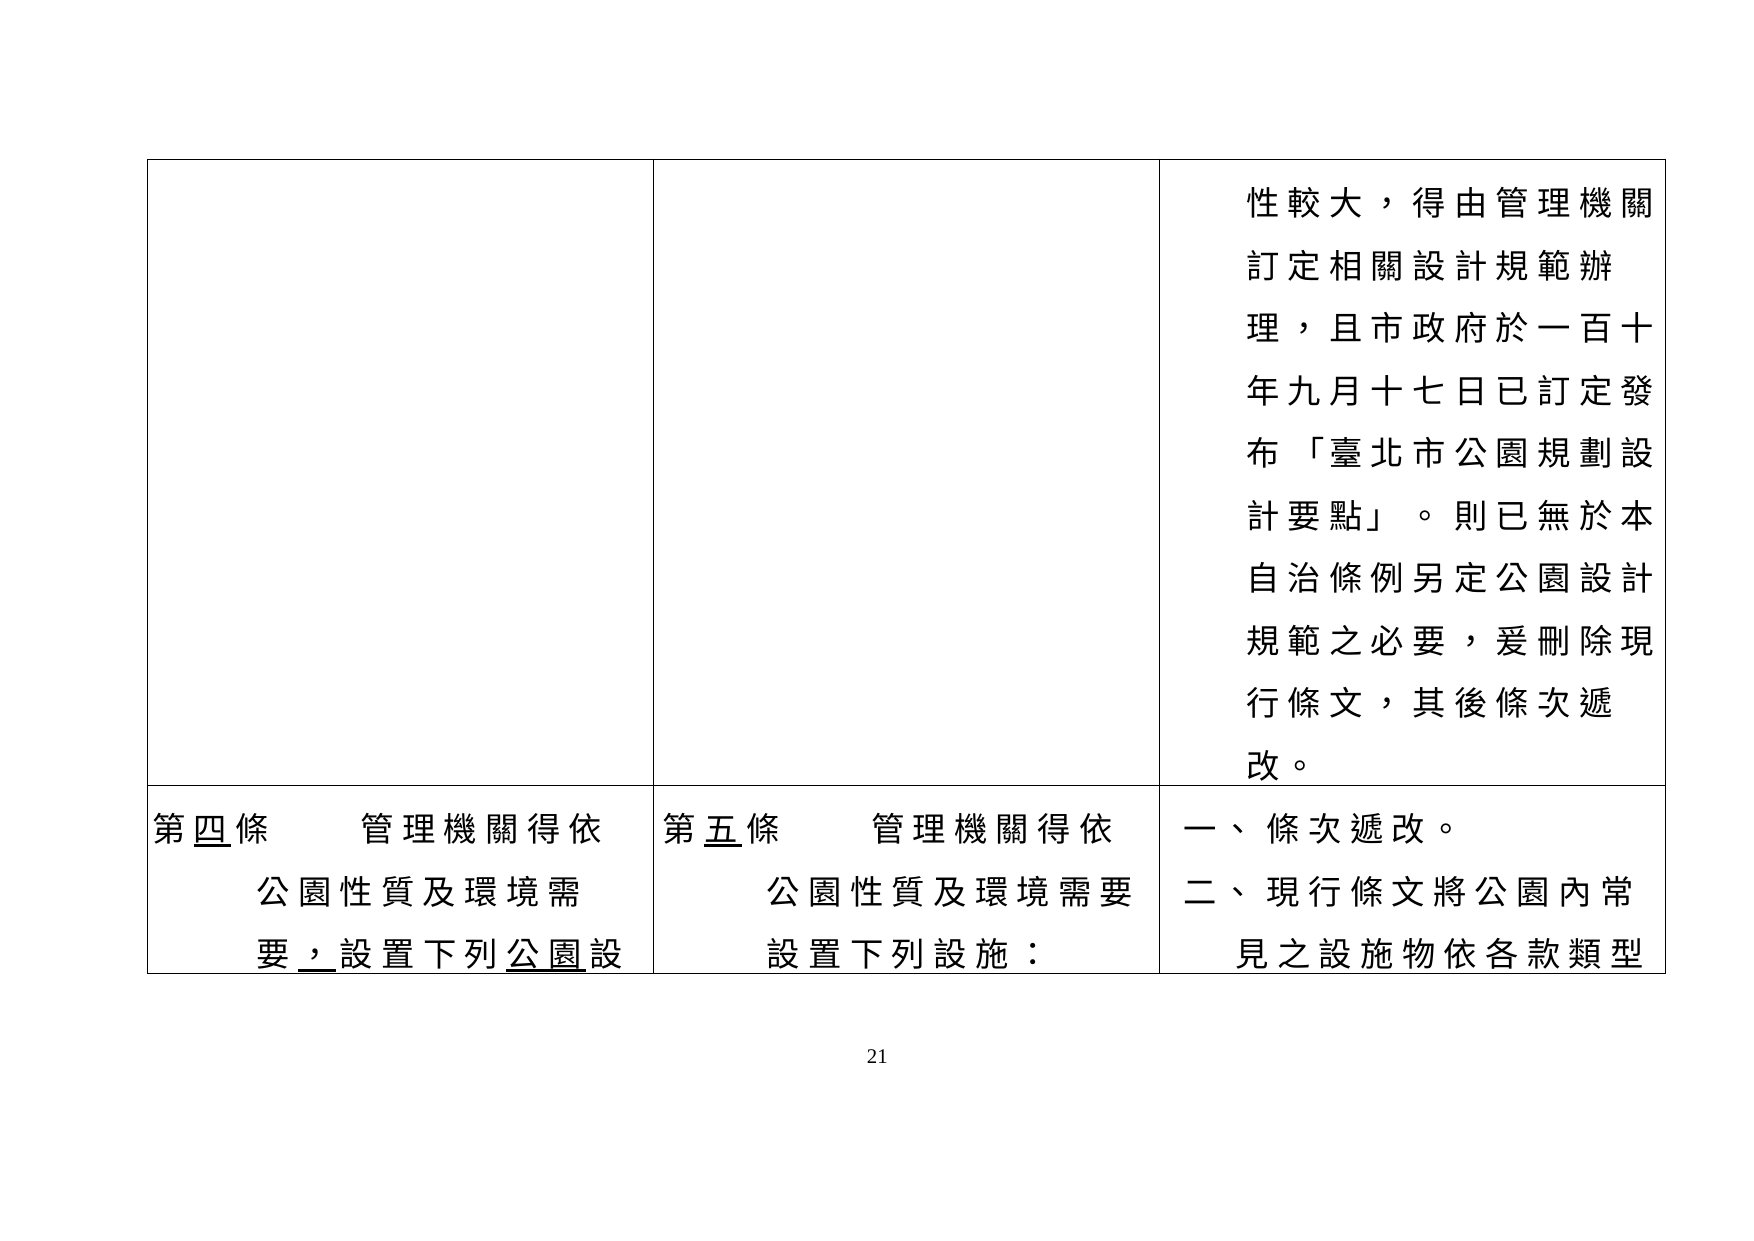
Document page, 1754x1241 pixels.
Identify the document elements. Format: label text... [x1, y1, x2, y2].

table_cell [148, 160, 653, 784]
table_cell 性較大，得由管理機關訂定相關設計規範辦理，且市政府於一百十年九月十七日已訂定發布「臺北市公園規劃設計要點」。則已無於本自治條例另定公園設計規範之必要，爰刪除現行條文，其後條次遞改。 [1160, 160, 1665, 784]
table_cell 第五條 管理機關得依公園性質及環境需要設置下列設施： [654, 786, 1159, 973]
table_cell 第四條 管理機關得依公園性質及環境需要，設置下列公園設 [148, 786, 653, 973]
table_cell 一、條次遞改。 二、現行條文將公園內常見之設施物依各款類型 [1160, 786, 1665, 973]
table_cell [654, 160, 1159, 784]
